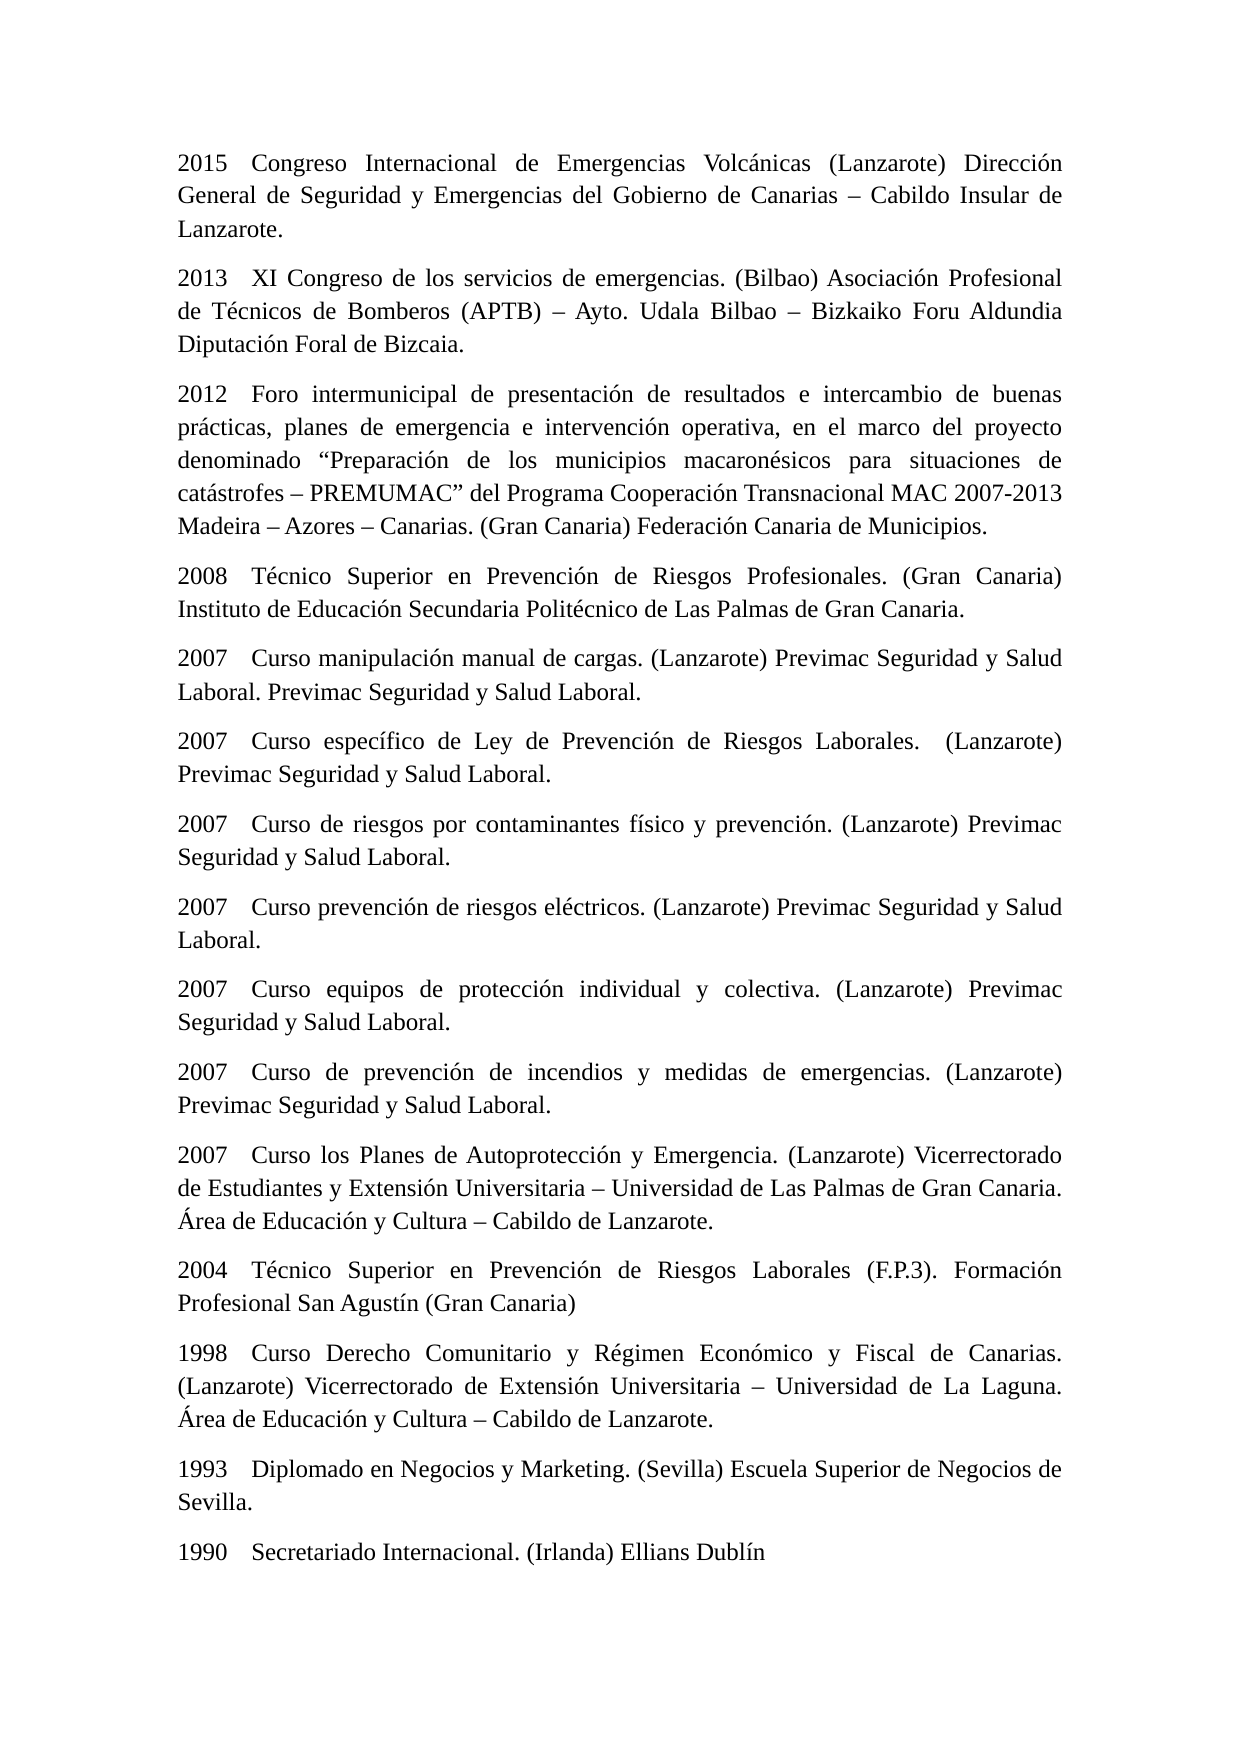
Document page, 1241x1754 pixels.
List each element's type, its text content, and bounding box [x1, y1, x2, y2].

text 2007 Curso los Planes de Autoprotección y Emergencia. (Lanzarote) Vicerrectorado de Estudiantes y Extensión Universitaria – Universidad de Las Palmas de Gran Canaria. Área de Educación y Cultura – Cabildo de Lanzarote. [177, 1140, 1063, 1234]
text 2007 Curso manipulación manual de cargas. (Lanzarote) Previmac Seguridad y Salud Laboral. Previmac Seguridad y Salud Laboral. [177, 643, 1063, 705]
text 2013 XI Congreso de los servicios de emergencias. (Bilbao) Asociación Profesional de Técnicos de Bomberos (APTB) – Ayto. Udala Bilbao – Bizkaiko Foru Aldundia Diputación Foral de Bizcaia. [177, 263, 1063, 358]
text 1993 Diplomado en Negocios y Marketing. (Sevilla) Escuela Superior de Negocios de Sevilla. [177, 1454, 1063, 1516]
text 1990 Secretariado Internacional. (Irlanda) Ellians Dublín [177, 1537, 1063, 1565]
text 2007 Curso equipos de protección individual y colectiva. (Lanzarote) Previmac Seguridad y Salud Laboral. [177, 974, 1063, 1036]
text 2015 Congreso Internacional de Emergencias Volcánicas (Lanzarote) Dirección General de Seguridad y Emergencias del Gobierno de Canarias – Cabildo Insular de Lanzarote. [177, 148, 1063, 242]
text 2012 Foro intermunicipal de presentación de resultados e intercambio de buenas prácticas, planes de emergencia e intervención operativa, en el marco del proyecto denominado “Preparación de los municipios macaronésicos para situaciones de catástrofes – PREMUMAC” del Programa Cooperación Transnacional MAC 2007-2013 Madeira – Azores – Canarias. (Gran Canaria) Federación Canaria de Municipios. [177, 379, 1063, 540]
text 2004 Técnico Superior en Prevención de Riesgos Laborales (F.P.3). Formación Profesional San Agustín (Gran Canaria) [177, 1256, 1063, 1317]
text 1998 Curso Derecho Comunitario y Régimen Económico y Fiscal de Canarias. (Lanzarote) Vicerrectorado de Extensión Universitaria – Universidad de La Laguna. Área de Educación y Cultura – Cabildo de Lanzarote. [177, 1338, 1063, 1433]
text 2007 Curso prevención de riesgos eléctricos. (Lanzarote) Previmac Seguridad y Salud Laboral. [177, 892, 1063, 953]
text 2007 Curso específico de Ley de Prevención de Riesgos Laborales. (Lanzarote) Previmac Seguridad y Salud Laboral. [177, 726, 1063, 788]
text 2008 Técnico Superior en Prevención de Riesgos Profesionales. (Gran Canaria) Instituto de Educación Secundaria Politécnico de Las Palmas de Gran Canaria. [177, 561, 1063, 623]
text 2007 Curso de riesgos por contaminantes físico y prevención. (Lanzarote) Previmac Seguridad y Salud Laboral. [177, 809, 1063, 871]
text 2007 Curso de prevención de incendios y medidas de emergencias. (Lanzarote) Previmac Seguridad y Salud Laboral. [177, 1057, 1063, 1119]
